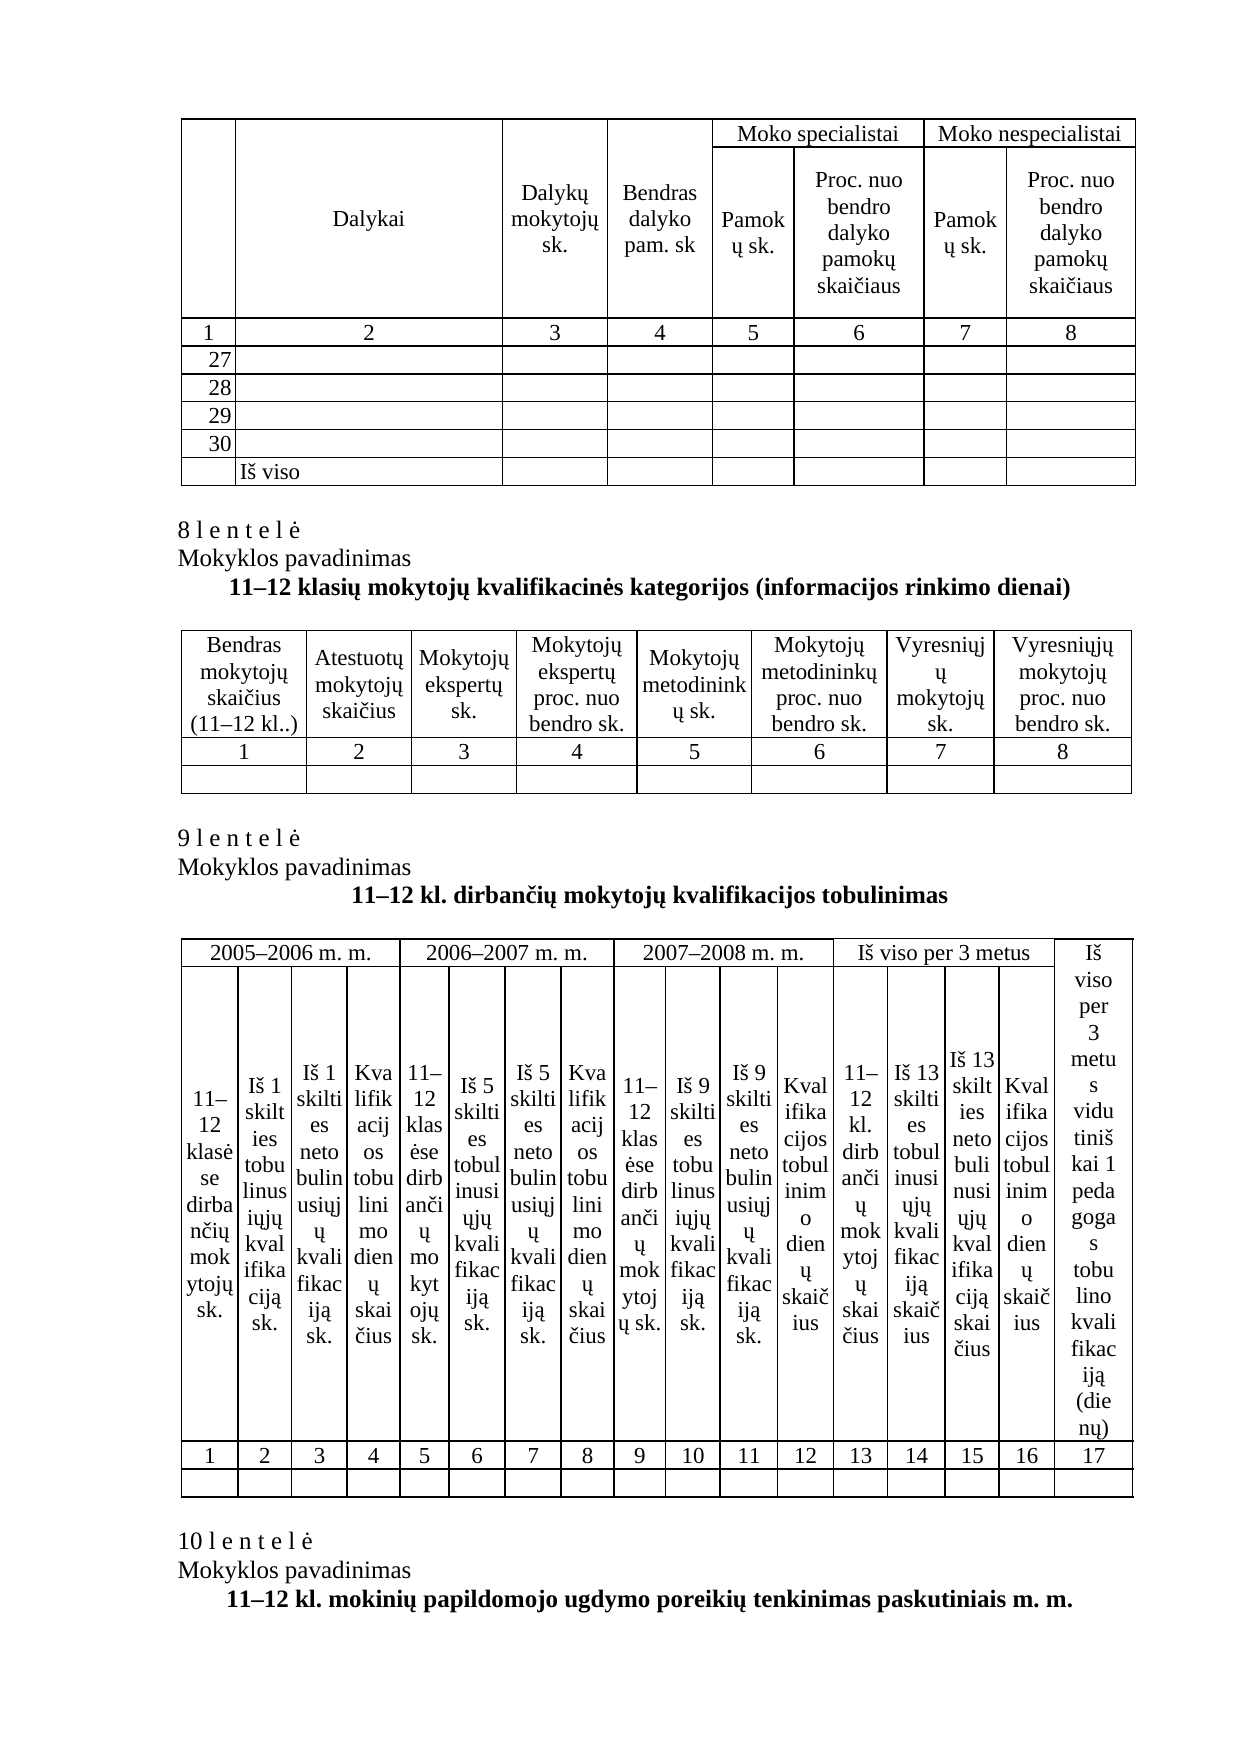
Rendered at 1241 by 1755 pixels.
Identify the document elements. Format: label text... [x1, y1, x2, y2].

table_cell Iš 1 skilties netobulinusiųjų kvalifikaciją sk. [292, 967, 346, 1440]
table_cell [287, 1470, 291, 1496]
table_cell [1131, 458, 1135, 484]
table_header [182, 120, 235, 317]
text Mokyklos pavadinimas [177, 852, 1038, 880]
table_cell [498, 347, 502, 373]
table_cell [708, 458, 712, 484]
text Mokyklos pavadinimas [177, 543, 1080, 572]
table_cell 8 [1007, 319, 1011, 345]
table_cell [1002, 458, 1006, 484]
table_header Iš viso per 3 metus vidutiniškai 1 pedagogas tobulino kvalifikaciją (dienų) [1117, 940, 1132, 1440]
table_cell 27 [231, 347, 235, 373]
table_cell [412, 766, 416, 793]
table_cell 3 [292, 1442, 296, 1468]
table_cell [603, 347, 607, 373]
table_cell [708, 347, 712, 373]
table_cell [407, 766, 411, 793]
table_header Iš viso per 3 metus vidutiniškai 1 pedagogas tobulino kvalifikaciją (dienų) [1055, 940, 1070, 1440]
table_cell Kvalifikacijos tobulinimo dienų skaičius [1000, 967, 1054, 1440]
table_cell 30 [231, 430, 235, 457]
text 11–12 klasių mokytojų kvalifikacinės kategorijos (informacijos rinkimo dienai) [177, 572, 1122, 601]
text 11–12 kl. dirbančių mokytojų kvalifikacijos tobulinimas [177, 880, 1122, 909]
table_cell 1 [182, 1442, 186, 1468]
table_cell [1050, 1470, 1054, 1496]
table_cell [1127, 766, 1131, 793]
table_cell 14 [888, 1442, 892, 1468]
table_cell 9 [661, 1442, 665, 1468]
table_cell Iš 5 skilties netobulinusiųjų kvalifikaciją sk. [506, 967, 560, 1440]
table_cell [603, 402, 607, 429]
table_cell 5 [747, 738, 751, 765]
table_cell 6 [752, 738, 756, 765]
table_cell [444, 1470, 448, 1496]
table_cell Kvalifikacijos tobulinimo dienų skaičius [348, 967, 399, 1440]
table_cell 8 [1131, 319, 1135, 345]
table_cell 1 [182, 738, 186, 765]
table_header Dalykų mokytojų sk. [503, 120, 607, 317]
table_cell 6 [919, 319, 923, 345]
table_cell 28 [231, 375, 235, 401]
text Mokyklos pavadinimas [177, 1555, 1080, 1584]
table_cell [1007, 347, 1011, 373]
table_cell 8 [609, 1442, 613, 1468]
table_cell 2 [287, 1442, 291, 1468]
table_cell [603, 458, 607, 484]
table_cell 11–12 klasėse dirbančių mokytojų sk. [615, 967, 665, 1440]
table_cell 29 [182, 402, 186, 429]
table_cell 3 [512, 738, 516, 765]
table_cell Proc. nuo bendro dalyko pamokų skaičiaus [795, 148, 923, 317]
table_cell [1007, 375, 1011, 401]
table_cell [708, 375, 712, 401]
table_cell 3 [603, 319, 607, 345]
table_cell 2 [407, 738, 411, 765]
table_cell [1002, 347, 1006, 373]
table_cell 13 [883, 1442, 887, 1468]
text 8 lentelė [177, 515, 1122, 543]
table_cell 11–12 klasėse dirbančių mokytojų sk. [182, 967, 237, 1440]
table_cell [182, 766, 186, 793]
table_cell 3 [412, 738, 416, 765]
table_cell [752, 766, 756, 793]
text 9 lentelė [177, 823, 1122, 852]
table_cell 12 [778, 1442, 782, 1468]
table_cell 17 [1128, 1442, 1132, 1468]
table_cell [1002, 375, 1006, 401]
table_header Dalykai [236, 120, 502, 317]
table_cell [747, 766, 751, 793]
table_header Bendras dalyko pam. sk [608, 120, 712, 317]
table_cell [292, 1470, 296, 1496]
table_cell Kvalifikacijos tobulinimo dienų skaičius [562, 967, 613, 1440]
text 11–12 kl. mokinių papildomojo ugdymo poreikių tenkinimas paskutiniais m. m. [177, 1584, 1122, 1613]
table_cell 16 [1050, 1442, 1054, 1468]
table_cell 15 [994, 1442, 998, 1468]
table_cell 4 [708, 319, 712, 345]
table_cell 2 [498, 319, 502, 345]
table_cell [919, 402, 923, 429]
table_cell [498, 402, 502, 429]
table_cell Iš 9 skilties tobulinusiųjų kvalifikaciją sk. [666, 967, 719, 1440]
table_cell 11–12 kl. dirbančių mokytojų skaičius [834, 967, 887, 1440]
table_cell [661, 1470, 665, 1496]
table_cell [778, 1470, 782, 1496]
table_cell Proc. nuo bendro dalyko pamokų skaičiaus [1007, 148, 1135, 317]
table_cell 2 [307, 738, 311, 765]
table_cell [517, 766, 521, 793]
table_cell [919, 458, 923, 484]
table_cell Iš 9 skilties netobulinusiųjų kvalifikaciją sk. [721, 967, 777, 1440]
table_cell [1007, 458, 1011, 484]
table_cell [888, 1470, 892, 1496]
table_cell 30 [182, 430, 186, 457]
table_cell 1 [302, 738, 306, 765]
table_cell [498, 375, 502, 401]
table_cell [919, 347, 923, 373]
table_cell [1002, 402, 1006, 429]
table_cell [919, 375, 923, 401]
table_cell 1 [231, 319, 235, 345]
table_cell [919, 430, 923, 457]
table_cell 7 [1002, 319, 1006, 345]
table_cell [1007, 402, 1011, 429]
table_cell [307, 766, 311, 793]
text 10 lentelė [177, 1526, 1122, 1555]
table_cell Kvalifikacijos tobulinimo dienų skaičius [778, 967, 833, 1440]
table_cell [512, 766, 516, 793]
table_cell 8 [1127, 738, 1131, 765]
table_cell [603, 430, 607, 457]
table_cell 1 [182, 319, 186, 345]
table_cell [182, 1470, 186, 1496]
table_cell [603, 375, 607, 401]
table_cell [829, 1470, 833, 1496]
table_cell 11–12 klasėse dirbančių mokytojų sk. [401, 967, 448, 1440]
table_cell [182, 458, 186, 484]
table_cell [1007, 430, 1011, 457]
table_cell [498, 430, 502, 457]
table_cell [708, 430, 712, 457]
table_cell Pamokų sk. [925, 148, 1006, 317]
table_cell [1131, 347, 1135, 373]
table_cell Pamokų sk. [713, 148, 793, 317]
table_cell Iš 13 skilties tobulinusiųjų kvalifikaciją skaičius [888, 967, 944, 1440]
table_cell [1131, 375, 1135, 401]
table_cell [708, 402, 712, 429]
table_cell Iš 1 skilties tobulinusiųjų kvalifikaciją sk. [239, 967, 291, 1440]
table_cell [231, 458, 235, 484]
table_cell 11 [773, 1442, 777, 1468]
table_cell 12 [829, 1442, 833, 1468]
table_cell 4 [517, 738, 521, 765]
table_cell [1002, 430, 1006, 457]
table_cell 29 [231, 402, 235, 429]
table_cell [609, 1470, 613, 1496]
table_cell [302, 766, 306, 793]
table_cell [1131, 402, 1135, 429]
table_header Atestuotų mokytojų skaičius [307, 631, 411, 737]
table_header Mokytojų ekspertų sk. [412, 631, 516, 737]
table_cell Iš 5 skilties tobulinusiųjų kvalifikaciją sk. [450, 967, 504, 1440]
table_cell [994, 1470, 998, 1496]
table_cell [883, 1470, 887, 1496]
table_header Mokytojų metodininkų sk. [638, 631, 751, 737]
table_cell [1131, 430, 1135, 457]
table_cell [1128, 1470, 1132, 1496]
table_cell [773, 1470, 777, 1496]
table_cell 5 [444, 1442, 448, 1468]
table_cell 27 [182, 347, 186, 373]
table_cell 28 [182, 375, 186, 401]
table_cell Iš 13 skilties netobulinusiųjų kvalifikaciją skaičius [946, 967, 998, 1440]
